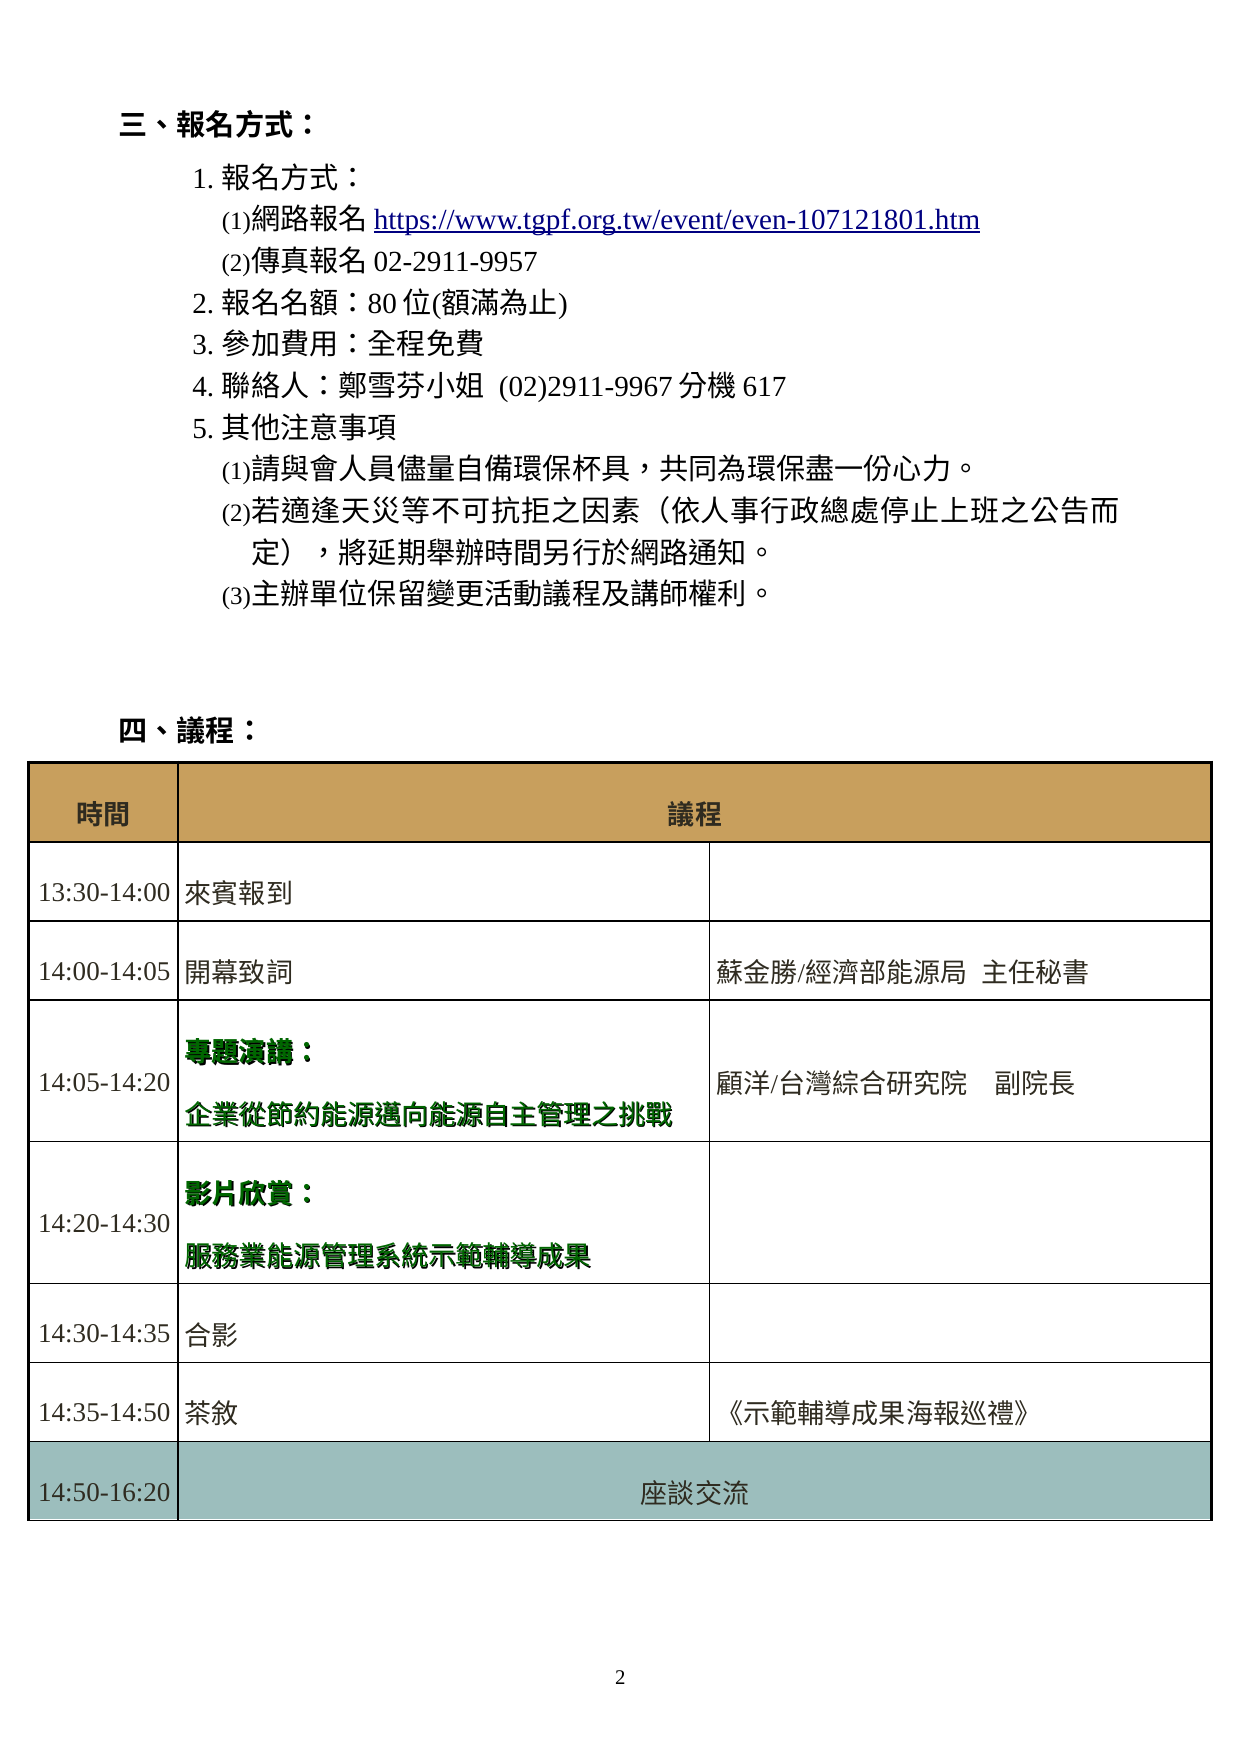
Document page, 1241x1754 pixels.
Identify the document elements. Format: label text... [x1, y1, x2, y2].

list 報名名額：80位(額滿為止) [192, 280, 1122, 321]
list 參加費用：全程免費 [192, 321, 1122, 363]
table_cell 14:05-14:20 [30, 1001, 177, 1141]
table_cell 合影 [179, 1284, 709, 1361]
list 請與會人員儘量自備環保杯具，共同為環保盡一份心力。 [222, 446, 1122, 488]
table_header 時間 [30, 764, 177, 841]
table_cell 來賓報到 [179, 843, 709, 920]
table_cell 14:30-14:35 [30, 1284, 177, 1361]
table_header 議程 [179, 764, 1210, 841]
table_cell [710, 1284, 1210, 1361]
list 報名方式： [192, 155, 1122, 196]
table_cell 蘇金勝/經濟部能源局 主任秘書 [710, 922, 1210, 999]
table_cell 《示範輔導成果海報巡禮》 [710, 1363, 1210, 1441]
table_cell 14:50-16:20 [30, 1442, 177, 1519]
table_cell [710, 843, 1210, 920]
table_cell 影片欣賞： 服務業能源管理系統示範輔導成果 [179, 1142, 709, 1282]
table_cell 茶敘 [179, 1363, 709, 1441]
list 傳真報名02-2911-9957 [221, 238, 1122, 280]
text 三、報名方式： [118, 81, 1122, 143]
list 若適逢天災等不可抗拒之因素（依人事行政總處停止上班之公告而定），將延期舉辦時間另行於網路通知。 [222, 488, 1122, 571]
table_cell 顧洋/台灣綜合研究院 副院長 [710, 1001, 1210, 1141]
list 其他注意事項 [192, 405, 1122, 446]
list 網路報名https://www.tgpf.org.tw/event/even-107121801.htm [222, 196, 1122, 238]
table_cell 專題演講： 企業從節約能源邁向能源自主管理之挑戰 [179, 1001, 709, 1141]
table_cell 14:00-14:05 [30, 922, 177, 999]
table_cell 座談交流 [179, 1442, 1210, 1519]
text 四、議程： [118, 687, 1122, 749]
list 主辦單位保留變更活動議程及講師權利。 [222, 571, 1122, 613]
table_cell 開幕致詞 [179, 922, 709, 999]
table_cell 13:30-14:00 [30, 843, 177, 920]
list 聯絡人：鄭雪芬小姐 (02)2911-9967分機617 [192, 363, 1122, 405]
table_cell 14:35-14:50 [30, 1363, 177, 1441]
table_cell [710, 1142, 1210, 1282]
table_cell 14:20-14:30 [30, 1142, 177, 1282]
